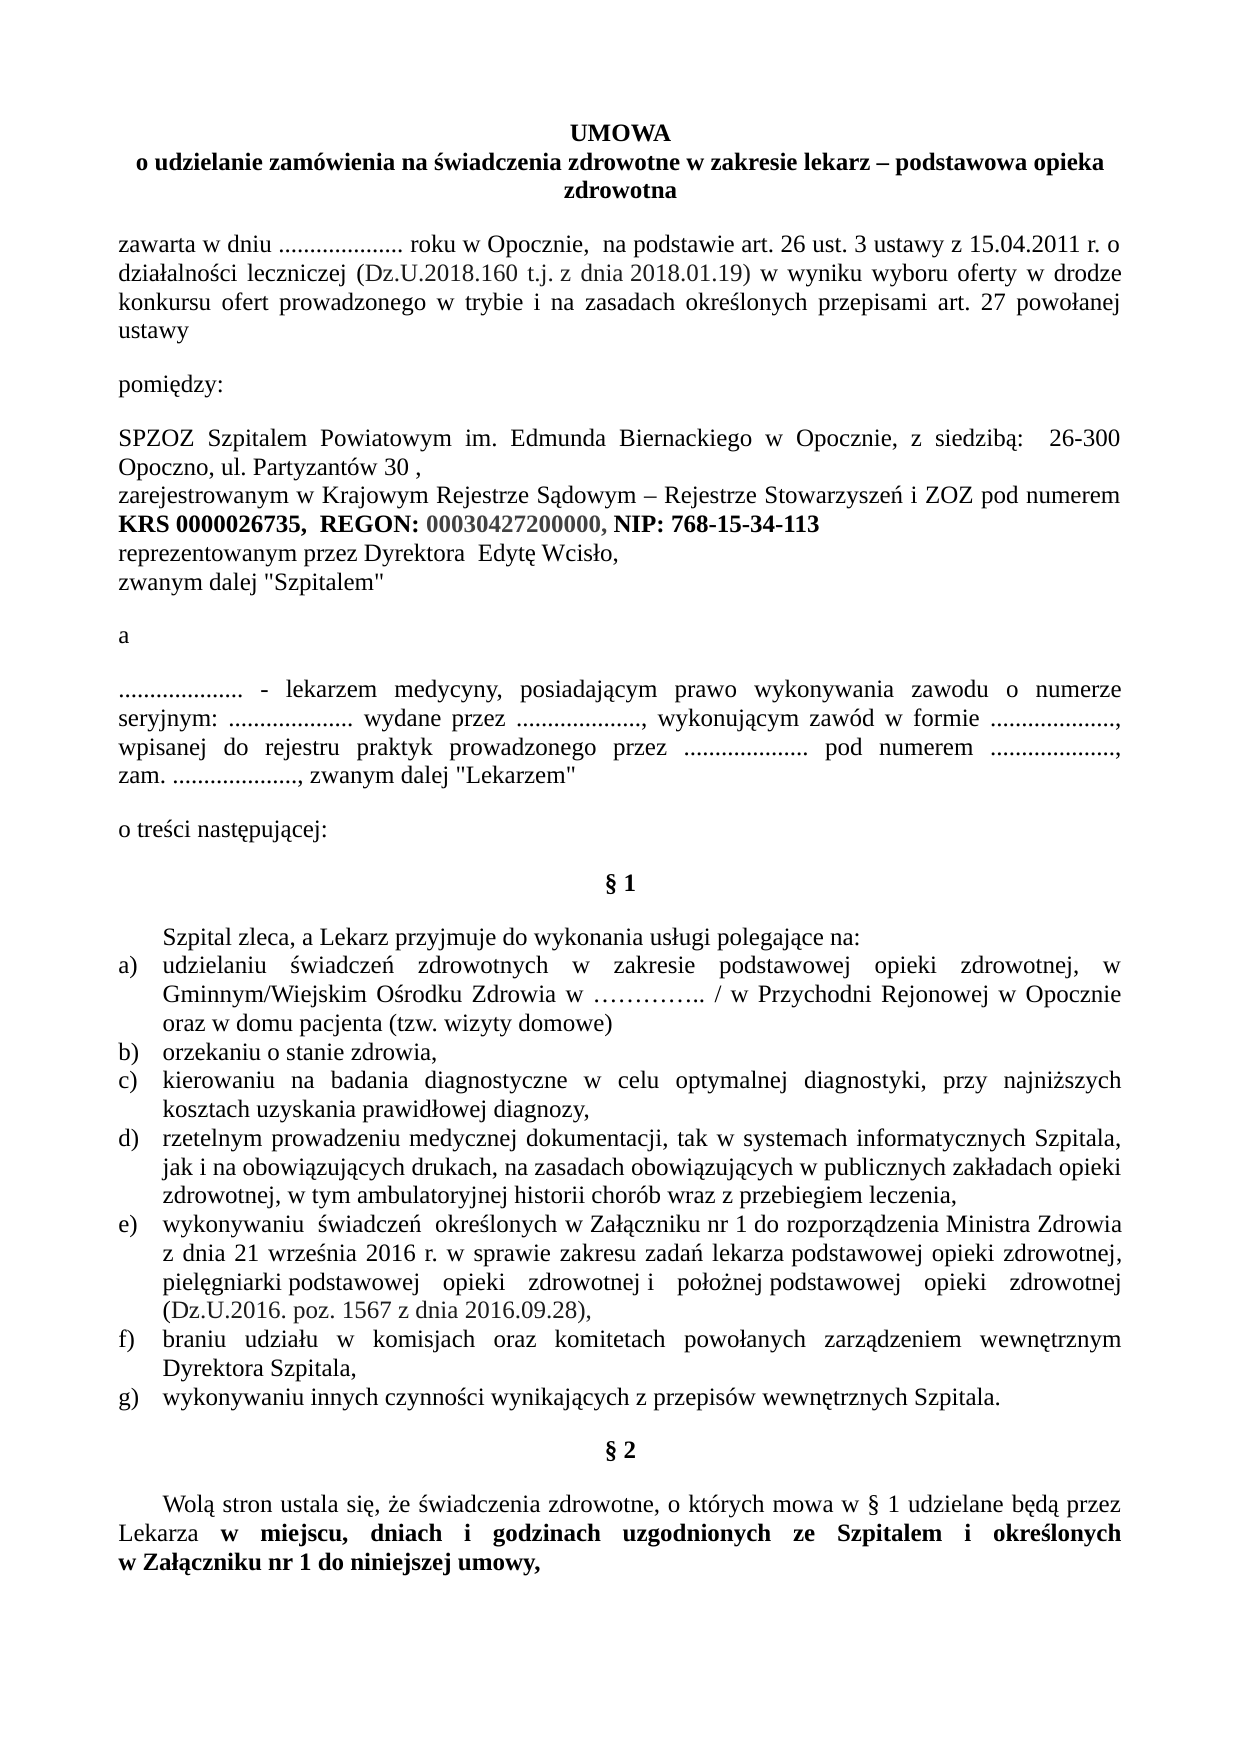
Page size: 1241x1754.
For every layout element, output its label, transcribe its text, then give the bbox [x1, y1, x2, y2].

text Wolą stron ustala się, że świadczenia zdrowotne, o których mowa w § 1 udzielane będą przez Lekarza w miejscu, dniach i godzinach uzgodnionych ze Szpitalem i określonych w Załączniku nr 1 do niniejszej umowy, [118, 1489, 1122, 1576]
text zwanym dalej "Szpitalem" [118, 567, 1122, 596]
text d) rzetelnym prowadzeniu medycznej dokumentacji, tak w systemach informatycznych Szpitala, jak i na obowiązujących drukach, na zasadach obowiązujących w publicznych zakładach opieki zdrowotnej, w tym ambulatoryjnej historii chorób wraz z przebiegiem leczenia, [118, 1123, 1122, 1209]
text reprezentowanym przez Dyrektora Edytę Wcisło, [118, 538, 1122, 567]
text b) orzekaniu o stanie zdrowia, [118, 1037, 1122, 1066]
text a) udzielaniu świadczeń zdrowotnych w zakresie podstawowej opieki zdrowotnej, w Gminnym/Wiejskim Ośrodku Zdrowia w ………….. / w Przychodni Rejonowej w Opocznie oraz w domu pacjenta (tzw. wizyty domowe) [118, 951, 1122, 1037]
text SPZOZ Szpitalem Powiatowym im. Edmunda Biernackiego w Opocznie, z siedzibą: 26-300 Opoczno, ul. Partyzantów 30 , [118, 423, 1122, 481]
text o udzielanie zamówienia na świadczenia zdrowotne w zakresie lekarz – podstawowa opieka zdrowotna [118, 147, 1122, 204]
text § 2 [118, 1436, 1122, 1464]
text c) kierowaniu na badania diagnostyczne w celu optymalnej diagnostyki, przy najniższych kosztach uzyskania prawidłowej diagnozy, [118, 1066, 1122, 1123]
text e) wykonywaniu świadczeń określonych w Załączniku nr 1 do rozporządzenia Ministra Zdrowia z dnia 21 września 2016 r. w sprawie zakresu zadań lekarza podstawowej opieki zdrowotnej, pielęgniarki podstawowej opieki zdrowotnej i położnej podstawowej opieki zdrowotnej (Dz.U.2016. poz. 1567 z dnia 2016.09.28), [118, 1209, 1122, 1324]
text zawarta w dniu .................... roku w Opocznie, na podstawie art. 26 ust. 3 ustawy z 15.04.2011 r. o działalności leczniczej (Dz.U.2018.160 t.j. z dnia 2018.01.19) w wyniku wyboru oferty w drodze konkursu ofert prowadzonego w trybie i na zasadach określonych przepisami art. 27 powołanej ustawy [118, 229, 1122, 344]
text a [118, 621, 1122, 649]
text pomiędzy: [118, 369, 1122, 398]
text .................... - lekarzem medycyny, posiadającym prawo wykonywania zawodu o numerze seryjnym: .................... wydane przez ...................., wykonującym zawód w formie ...................., wpisanej do rejestru praktyk prowadzonego przez .................... pod numerem ...................., zam. ...................., zwanym dalej "Lekarzem" [118, 674, 1122, 789]
text § 1 [118, 868, 1122, 897]
text g) wykonywaniu innych czynności wynikających z przepisów wewnętrznych Szpitala. [118, 1382, 1122, 1411]
text o treści następującej: [118, 814, 1122, 843]
text UMOWA [118, 118, 1122, 147]
text Szpital zleca, a Lekarz przyjmuje do wykonania usługi polegające na: [118, 922, 1122, 951]
text f) braniu udziału w komisjach oraz komitetach powołanych zarządzeniem wewnętrznym Dyrektora Szpitala, [118, 1324, 1122, 1382]
text zarejestrowanym w Krajowym Rejestrze Sądowym – Rejestrze Stowarzyszeń i ZOZ pod numerem KRS 0000026735, REGON: 00030427200000, NIP: 768-15-34-113 [118, 481, 1122, 538]
